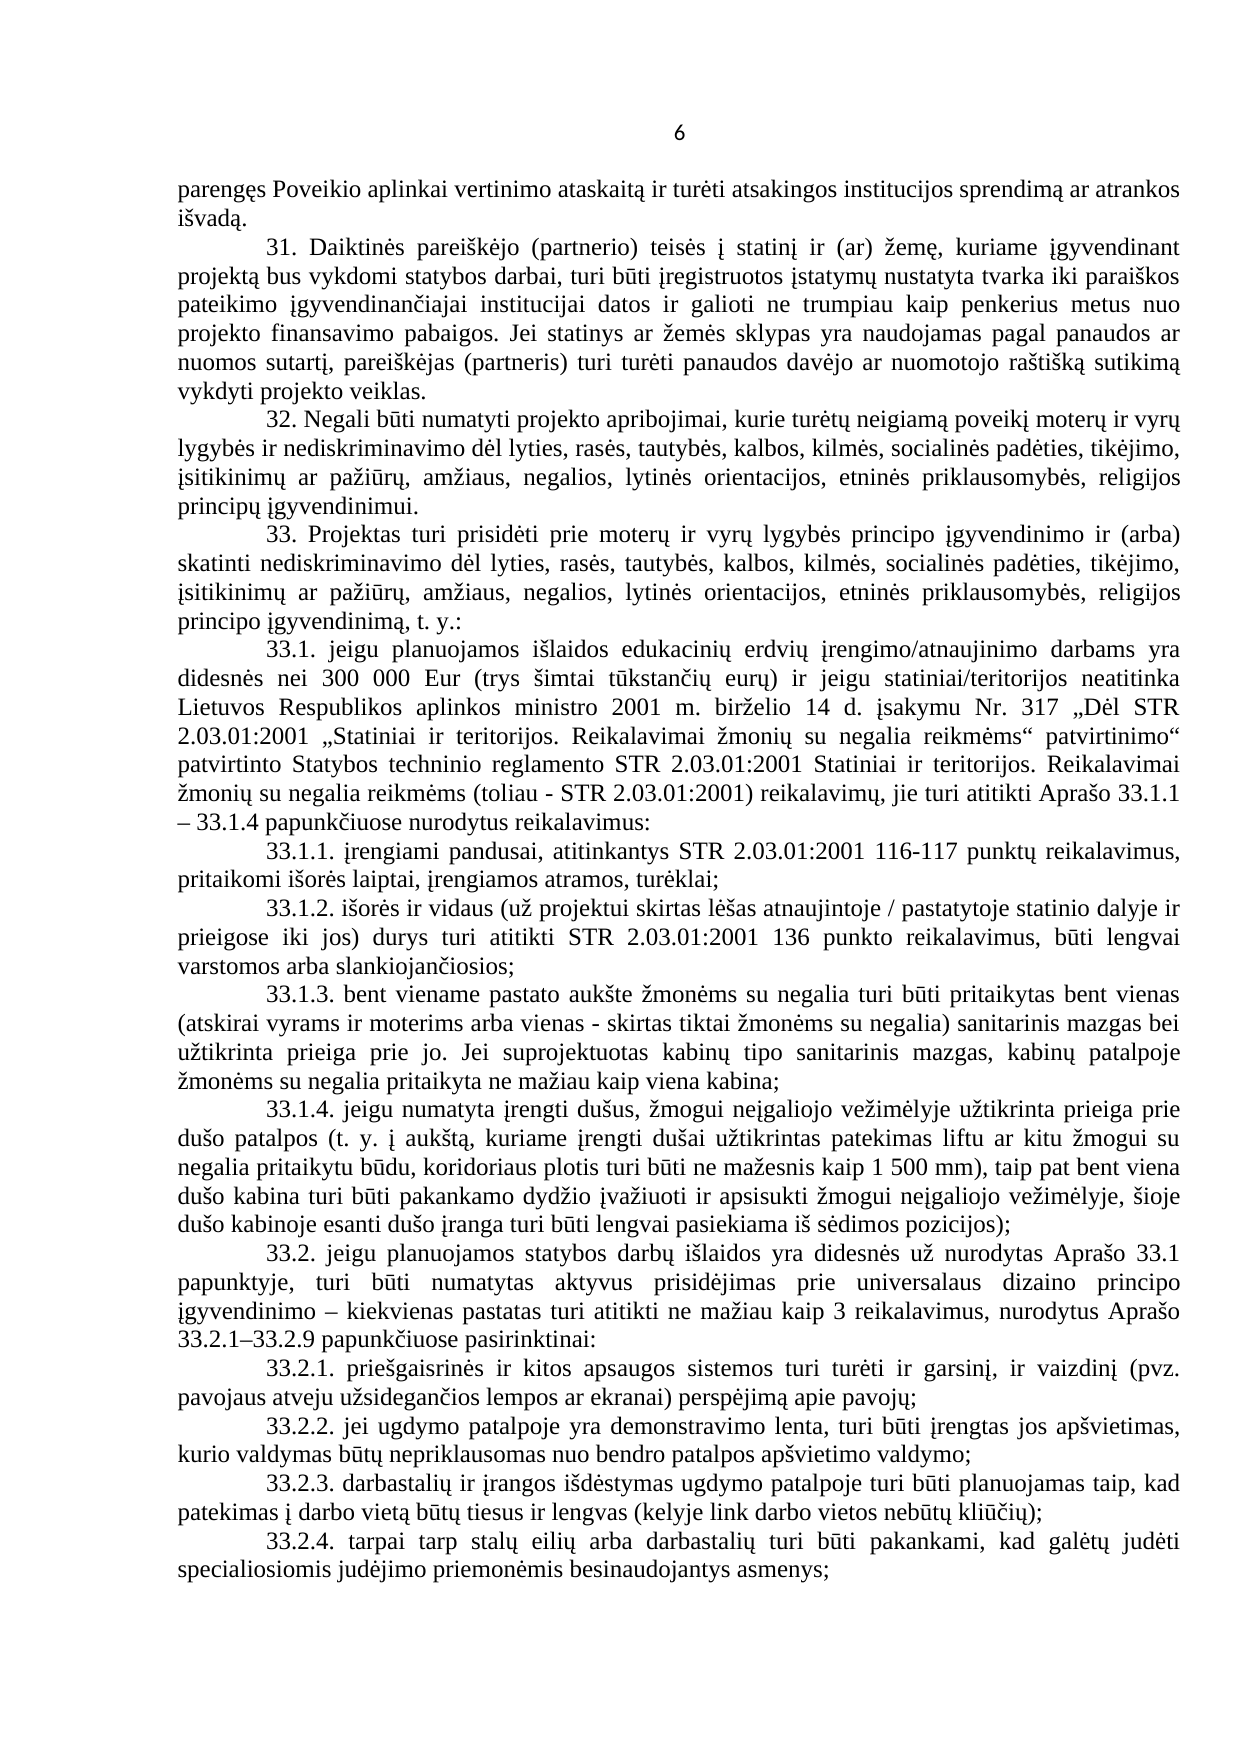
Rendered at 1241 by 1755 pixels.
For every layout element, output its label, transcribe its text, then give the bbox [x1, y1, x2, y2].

text 33.1.2. išorės ir vidaus (už projektui skirtas lėšas atnaujintoje / pastatytoje statinio dalyje ir prieigose iki jos) durys turi atitikti STR 2.03.01:2001 136 punkto reikalavimus, būti lengvai varstomos arba slankiojančiosios; [177, 893, 1181, 979]
text 33.1.3. bent viename pastato aukšte žmonėms su negalia turi būti pritaikytas bent vienas (atskirai vyrams ir moterims arba vienas - skirtas tiktai žmonėms su negalia) sanitarinis mazgas bei užtikrinta prieiga prie jo. Jei suprojektuotas kabinų tipo sanitarinis mazgas, kabinų patalpoje žmonėms su negalia pritaikyta ne mažiau kaip viena kabina; [177, 979, 1181, 1094]
text 31. Daiktinės pareiškėjo (partnerio) teisės į statinį ir (ar) žemę, kuriame įgyvendinant projektą bus vykdomi statybos darbai, turi būti įregistruotos įstatymų nustatyta tvarka iki paraiškos pateikimo įgyvendinančiajai institucijai datos ir galioti ne trumpiau kaip penkerius metus nuo projekto finansavimo pabaigos. Jei statinys ar žemės sklypas yra naudojamas pagal panaudos ar nuomos sutartį, pareiškėjas (partneris) turi turėti panaudos davėjo ar nuomotojo raštišką sutikimą vykdyti projekto veiklas. [177, 232, 1181, 404]
text 33.2.4. tarpai tarp stalų eilių arba darbastalių turi būti pakankami, kad galėtų judėti specialiosiomis judėjimo priemonėmis besinaudojantys asmenys; [177, 1526, 1181, 1583]
text 33.1. jeigu planuojamos išlaidos edukacinių erdvių įrengimo/atnaujinimo darbams yra didesnės nei 300 000 Eur (trys šimtai tūkstančių eurų) ir jeigu statiniai/teritorijos neatitinka Lietuvos Respublikos aplinkos ministro 2001 m. birželio 14 d. įsakymu Nr. 317 „Dėl STR 2.03.01:2001 „Statiniai ir teritorijos. Reikalavimai žmonių su negalia reikmėms“ patvirtinimo“ patvirtinto Statybos techninio reglamento STR 2.03.01:2001 Statiniai ir teritorijos. Reikalavimai žmonių su negalia reikmėms (toliau - STR 2.03.01:2001) reikalavimų, jie turi atitikti Aprašo 33.1.1 – 33.1.4 papunkčiuose nurodytus reikalavimus: [177, 634, 1181, 836]
text 33.2.2. jei ugdymo patalpoje yra demonstravimo lenta, turi būti įrengtas jos apšvietimas, kurio valdymas būtų nepriklausomas nuo bendro patalpos apšvietimo valdymo; [177, 1411, 1181, 1468]
text 33.2.3. darbastalių ir įrangos išdėstymas ugdymo patalpoje turi būti planuojamas taip, kad patekimas į darbo vietą būtų tiesus ir lengvas (kelyje link darbo vietos nebūtų kliūčių); [177, 1468, 1181, 1526]
text 33. Projektas turi prisidėti prie moterų ir vyrų lygybės principo įgyvendinimo ir (arba) skatinti nediskriminavimo dėl lyties, rasės, tautybės, kalbos, kilmės, socialinės padėties, tikėjimo, įsitikinimų ar pažiūrų, amžiaus, negalios, lytinės orientacijos, etninės priklausomybės, religijos principo įgyvendinimą, t. y.: [177, 519, 1181, 634]
text 33.1.1. įrengiami pandusai, atitinkantys STR 2.03.01:2001 116-117 punktų reikalavimus, pritaikomi išorės laiptai, įrengiamos atramos, turėklai; [177, 836, 1181, 893]
text parengęs Poveikio aplinkai vertinimo ataskaitą ir turėti atsakingos institucijos sprendimą ar atrankos išvadą. [177, 174, 1181, 232]
text 33.2.1. priešgaisrinės ir kitos apsaugos sistemos turi turėti ir garsinį, ir vaizdinį (pvz. pavojaus atveju užsidegančios lempos ar ekranai) perspėjimą apie pavojų; [177, 1353, 1181, 1411]
text 33.1.4. jeigu numatyta įrengti dušus, žmogui neįgaliojo vežimėlyje užtikrinta prieiga prie dušo patalpos (t. y. į aukštą, kuriame įrengti dušai užtikrintas patekimas liftu ar kitu žmogui su negalia pritaikytu būdu, koridoriaus plotis turi būti ne mažesnis kaip 1 500 mm), taip pat bent viena dušo kabina turi būti pakankamo dydžio įvažiuoti ir apsisukti žmogui neįgaliojo vežimėlyje, šioje dušo kabinoje esanti dušo įranga turi būti lengvai pasiekiama iš sėdimos pozicijos); [177, 1094, 1181, 1238]
text 33.2. jeigu planuojamos statybos darbų išlaidos yra didesnės už nurodytas Aprašo 33.1 papunktyje, turi būti numatytas aktyvus prisidėjimas prie universalaus dizaino principo įgyvendinimo – kiekvienas pastatas turi atitikti ne mažiau kaip 3 reikalavimus, nurodytus Aprašo 33.2.1–33.2.9 papunkčiuose pasirinktinai: [177, 1238, 1181, 1353]
text 32. Negali būti numatyti projekto apribojimai, kurie turėtų neigiamą poveikį moterų ir vyrų lygybės ir nediskriminavimo dėl lyties, rasės, tautybės, kalbos, kilmės, socialinės padėties, tikėjimo, įsitikinimų ar pažiūrų, amžiaus, negalios, lytinės orientacijos, etninės priklausomybės, religijos principų įgyvendinimui. [177, 404, 1181, 519]
